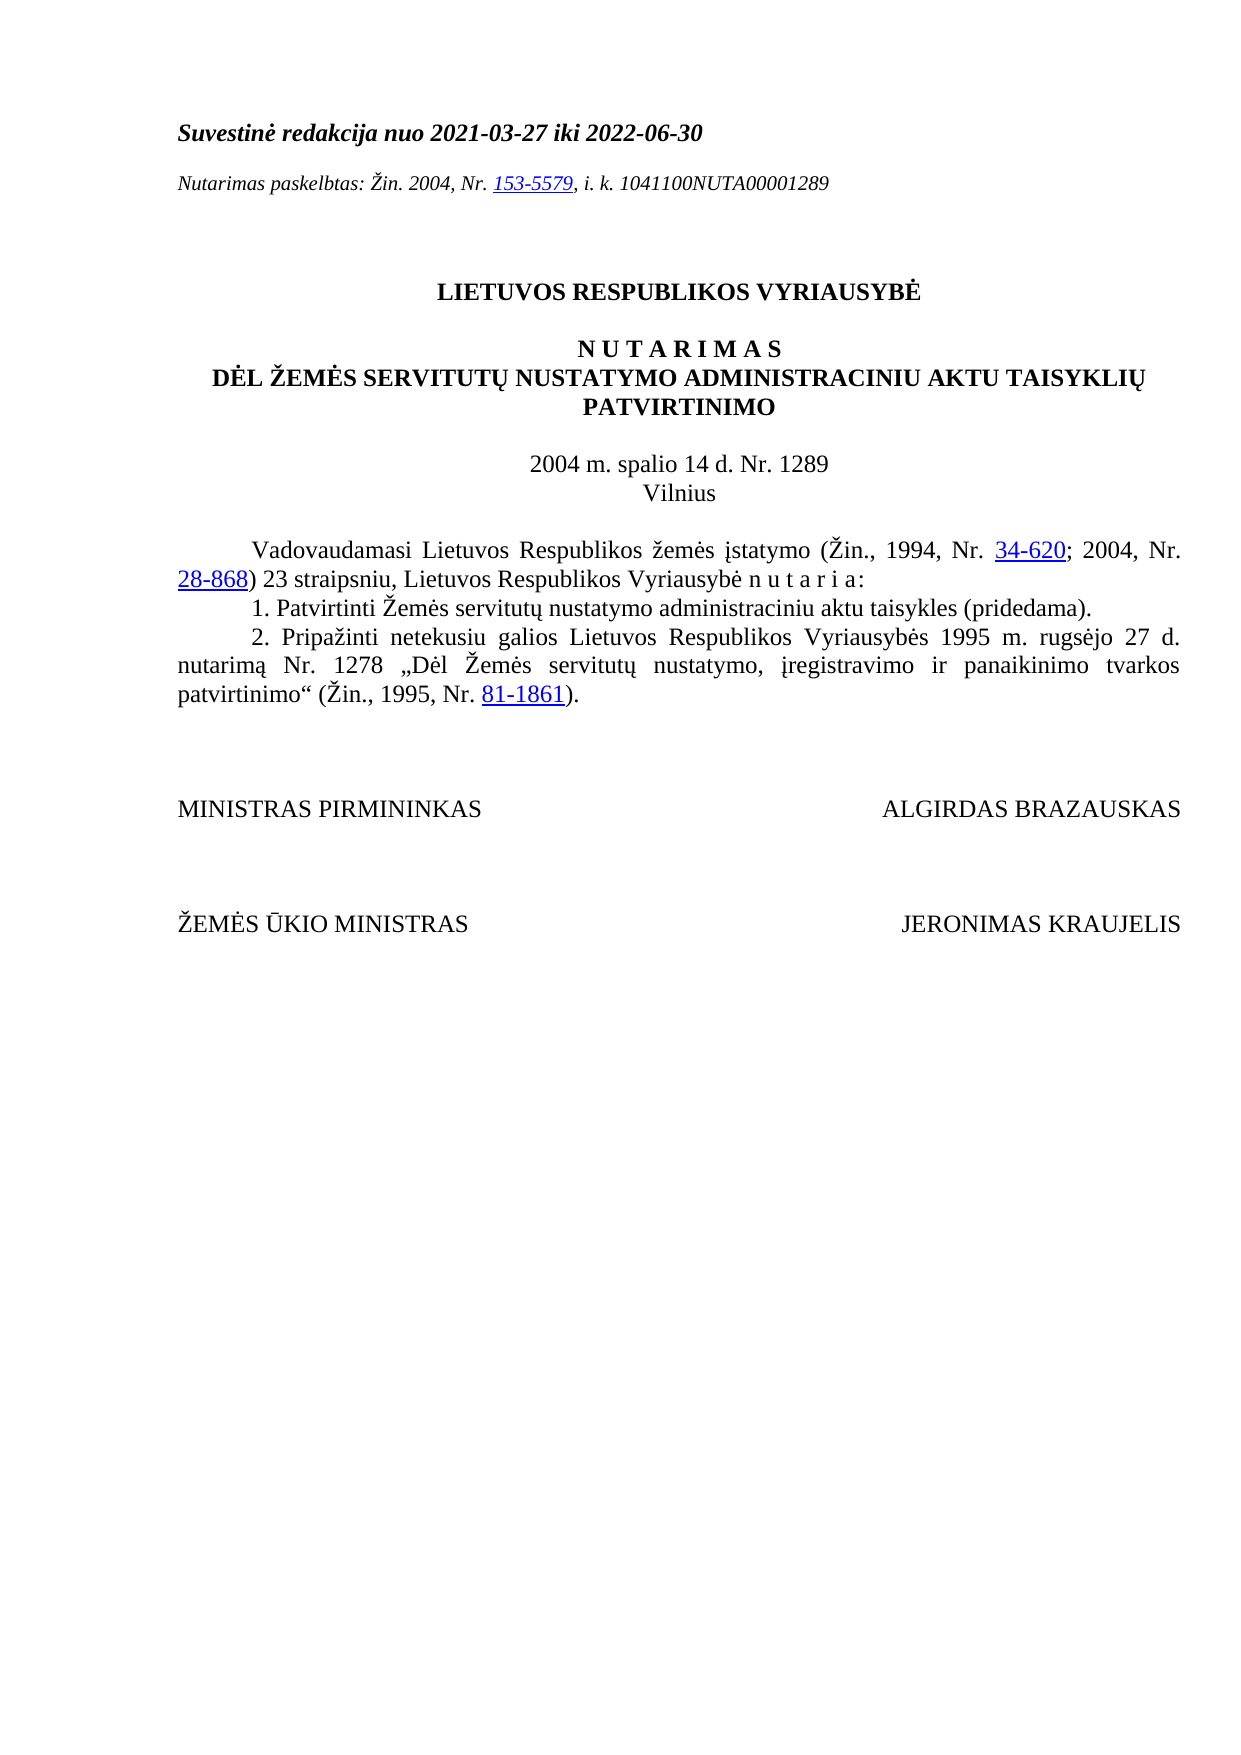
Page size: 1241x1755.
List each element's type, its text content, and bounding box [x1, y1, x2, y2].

text ŽEMĖS ŪKIO MINISTRAS JERONIMAS KRAUJELIS [177, 909, 1181, 938]
text LIETUVOS RESPUBLIKOS VYRIAUSYBĖ [177, 277, 1181, 305]
text Vadovaudamasi Lietuvos Respublikos žemės įstatymo (Žin., 1994, Nr. 34-620; 2004, Nr. 28-868) 23 straipsniu, Lietuvos Respublikos Vyriausybė nutaria: [177, 535, 1181, 593]
text N U T A R I M A S [177, 334, 1181, 363]
text 1. Patvirtinti Žemės servitutų nustatymo administraciniu aktu taisykles (pridedama). [177, 593, 1181, 622]
text MINISTRAS PIRMININKAS ALGIRDAS BRAZAUSKAS [177, 794, 1181, 823]
text Nutarimas paskelbtas: Žin. 2004, Nr. 153-5579, i. k. 1041100NUTA00001289 [177, 171, 1181, 195]
text Vilnius [177, 478, 1181, 507]
text 2. Pripažinti netekusiu galios Lietuvos Respublikos Vyriausybės 1995 m. rugsėjo 27 d. nutarimą Nr. 1278 „Dėl Žemės servitutų nustatymo, įregistravimo ir panaikinimo tvarkos patvirtinimo“ (Žin., 1995, Nr. 81-1861). [177, 622, 1181, 708]
text Suvestinė redakcija nuo 2021-03-27 iki 2022-06-30 [177, 118, 1181, 147]
text DĖL ŽEMĖS SERVITUTŲ NUSTATYMO ADMINISTRACINIU AKTU TAISYKLIŲ PATVIRTINIMO [177, 363, 1181, 420]
text 2004 m. spalio 14 d. Nr. 1289 [177, 449, 1181, 478]
